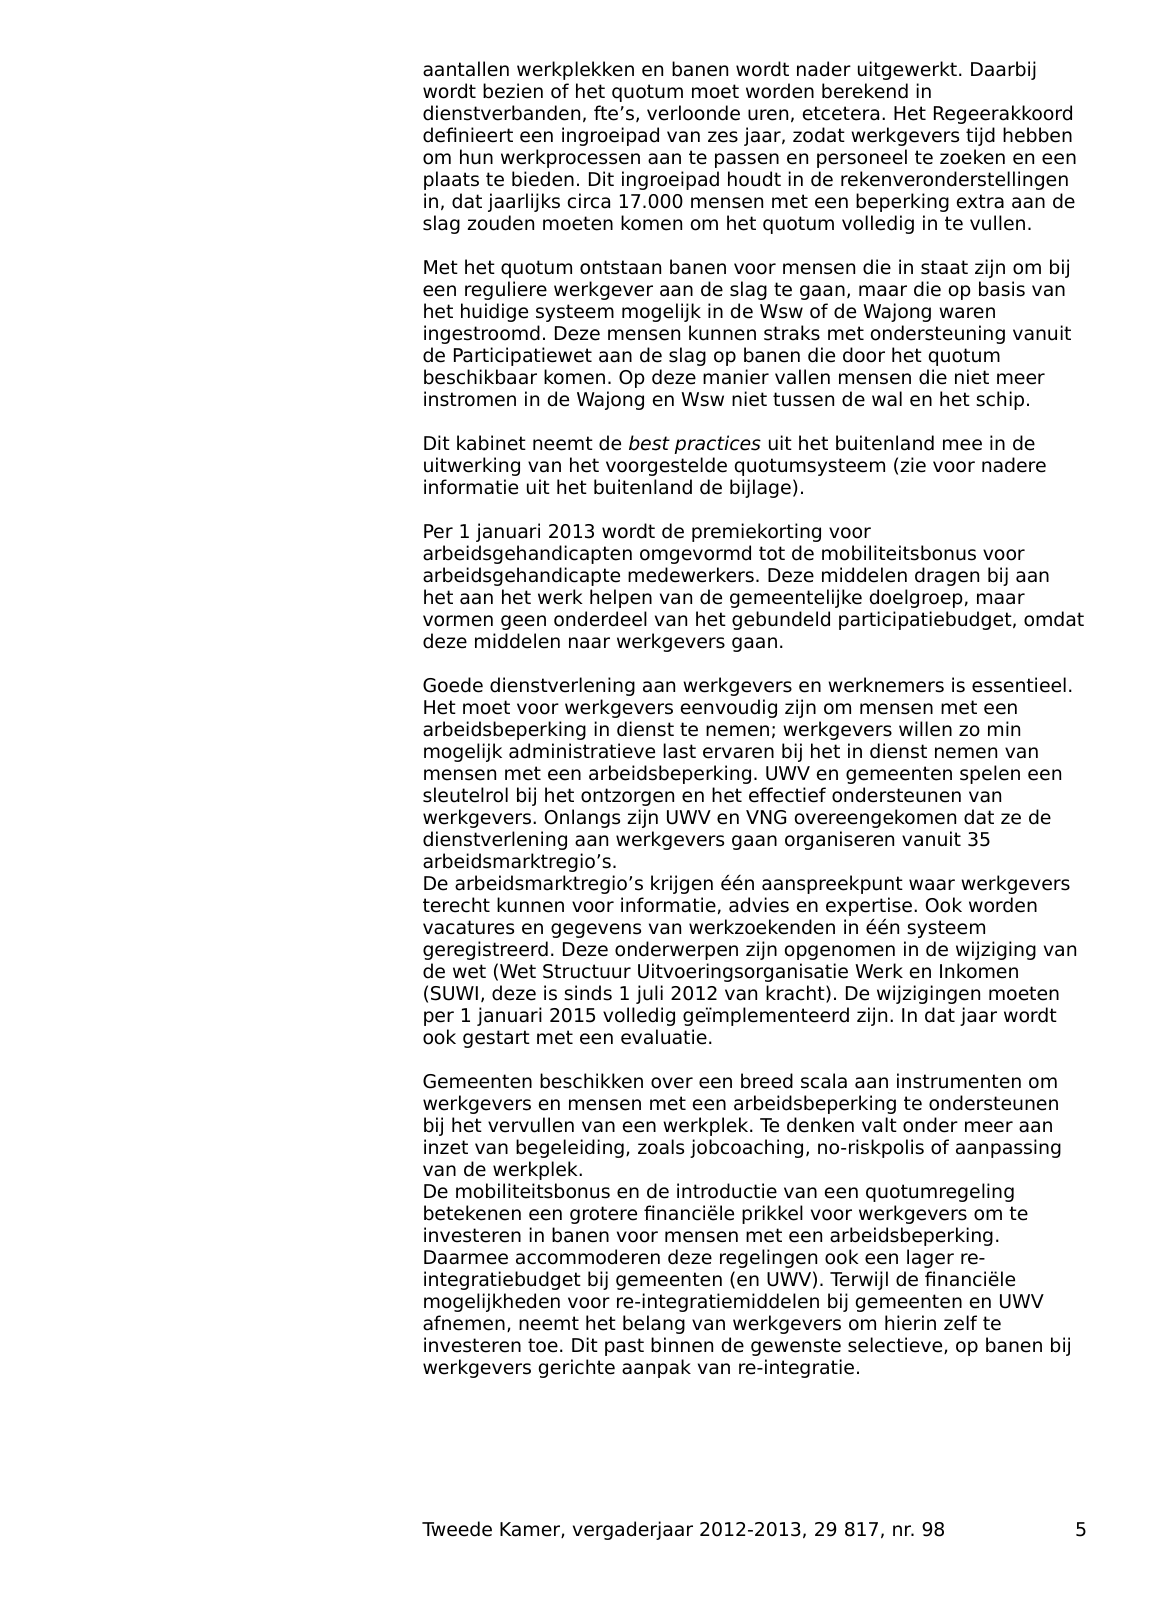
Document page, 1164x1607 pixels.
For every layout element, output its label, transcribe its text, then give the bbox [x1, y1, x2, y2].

text De mobiliteitsbonus en de introductie van een quotumregeling betekenen een grotere financiële prikkel voor werkgevers om te investeren in banen voor mensen met een arbeidsbeperking. Daarmee accommoderen deze regelingen ook een lager re-integratiebudget bij gemeenten (en UWV). Terwijl de financiële mogelijkheden voor re-integratiemiddelen bij gemeenten en UWV afnemen, neemt het belang van werkgevers om hierin zelf te investeren toe. Dit past binnen de gewenste selectieve, op banen bij werkgevers gerichte aanpak van re-integratie. [422, 1181, 1087, 1379]
text Goede dienstverlening aan werkgevers en werknemers is essentieel. Het moet voor werkgevers eenvoudig zijn om mensen met een arbeidsbeperking in dienst te nemen; werkgevers willen zo min mogelijk administratieve last ervaren bij het in dienst nemen van mensen met een arbeidsbeperking. UWV en gemeenten spelen een sleutelrol bij het ontzorgen en het effectief ondersteunen van werkgevers. Onlangs zijn UWV en VNG overeengekomen dat ze de dienstverlening aan werkgevers gaan organiseren vanuit 35 arbeidsmarktregio’s. [422, 675, 1087, 873]
text aantallen werkplekken en banen wordt nader uitgewerkt. Daarbij wordt bezien of het quotum moet worden berekend in dienstverbanden, fte’s, verloonde uren, etcetera. Het Regeerakkoord definieert een ingroeipad van zes jaar, zodat werkgevers tijd hebben om hun werkprocessen aan te passen en personeel te zoeken en een plaats te bieden. Dit ingroeipad houdt in de rekenveronderstellingen in, dat jaarlijks circa 17.000 mensen met een beperking extra aan de slag zouden moeten komen om het quotum volledig in te vullen. [422, 59, 1087, 235]
text Gemeenten beschikken over een breed scala aan instrumenten om werkgevers en mensen met een arbeidsbeperking te ondersteunen bij het vervullen van een werkplek. Te denken valt onder meer aan inzet van begeleiding, zoals jobcoaching, no-riskpolis of aanpassing van de werkplek. [422, 1071, 1087, 1181]
text Dit kabinet neemt de best practices uit het buitenland mee in de uitwerking van het voorgestelde quotumsysteem (zie voor nadere informatie uit het buitenland de bijlage). [422, 433, 1087, 499]
text De arbeidsmarktregio’s krijgen één aanspreekpunt waar werkgevers terecht kunnen voor informatie, advies en expertise. Ook worden vacatures en gegevens van werkzoekenden in één systeem geregistreerd. Deze onderwerpen zijn opgenomen in de wijziging van de wet (Wet Structuur Uitvoeringsorganisatie Werk en Inkomen (SUWI, deze is sinds 1 juli 2012 van kracht). De wijzigingen moeten per 1 januari 2015 volledig geïmplementeerd zijn. In dat jaar wordt ook gestart met een evaluatie. [422, 873, 1087, 1049]
text Met het quotum ontstaan banen voor mensen die in staat zijn om bij een reguliere werkgever aan de slag te gaan, maar die op basis van het huidige systeem mogelijk in de Wsw of de Wajong waren ingestroomd. Deze mensen kunnen straks met ondersteuning vanuit de Participatiewet aan de slag op banen die door het quotum beschikbaar komen. Op deze manier vallen mensen die niet meer instromen in de Wajong en Wsw niet tussen de wal en het schip. [422, 257, 1087, 411]
text Per 1 januari 2013 wordt de premiekorting voor arbeidsgehandicapten omgevormd tot de mobiliteitsbonus voor arbeidsgehandicapte medewerkers. Deze middelen dragen bij aan het aan het werk helpen van de gemeentelijke doelgroep, maar vormen geen onderdeel van het gebundeld participatiebudget, omdat deze middelen naar werkgevers gaan. [422, 521, 1087, 653]
